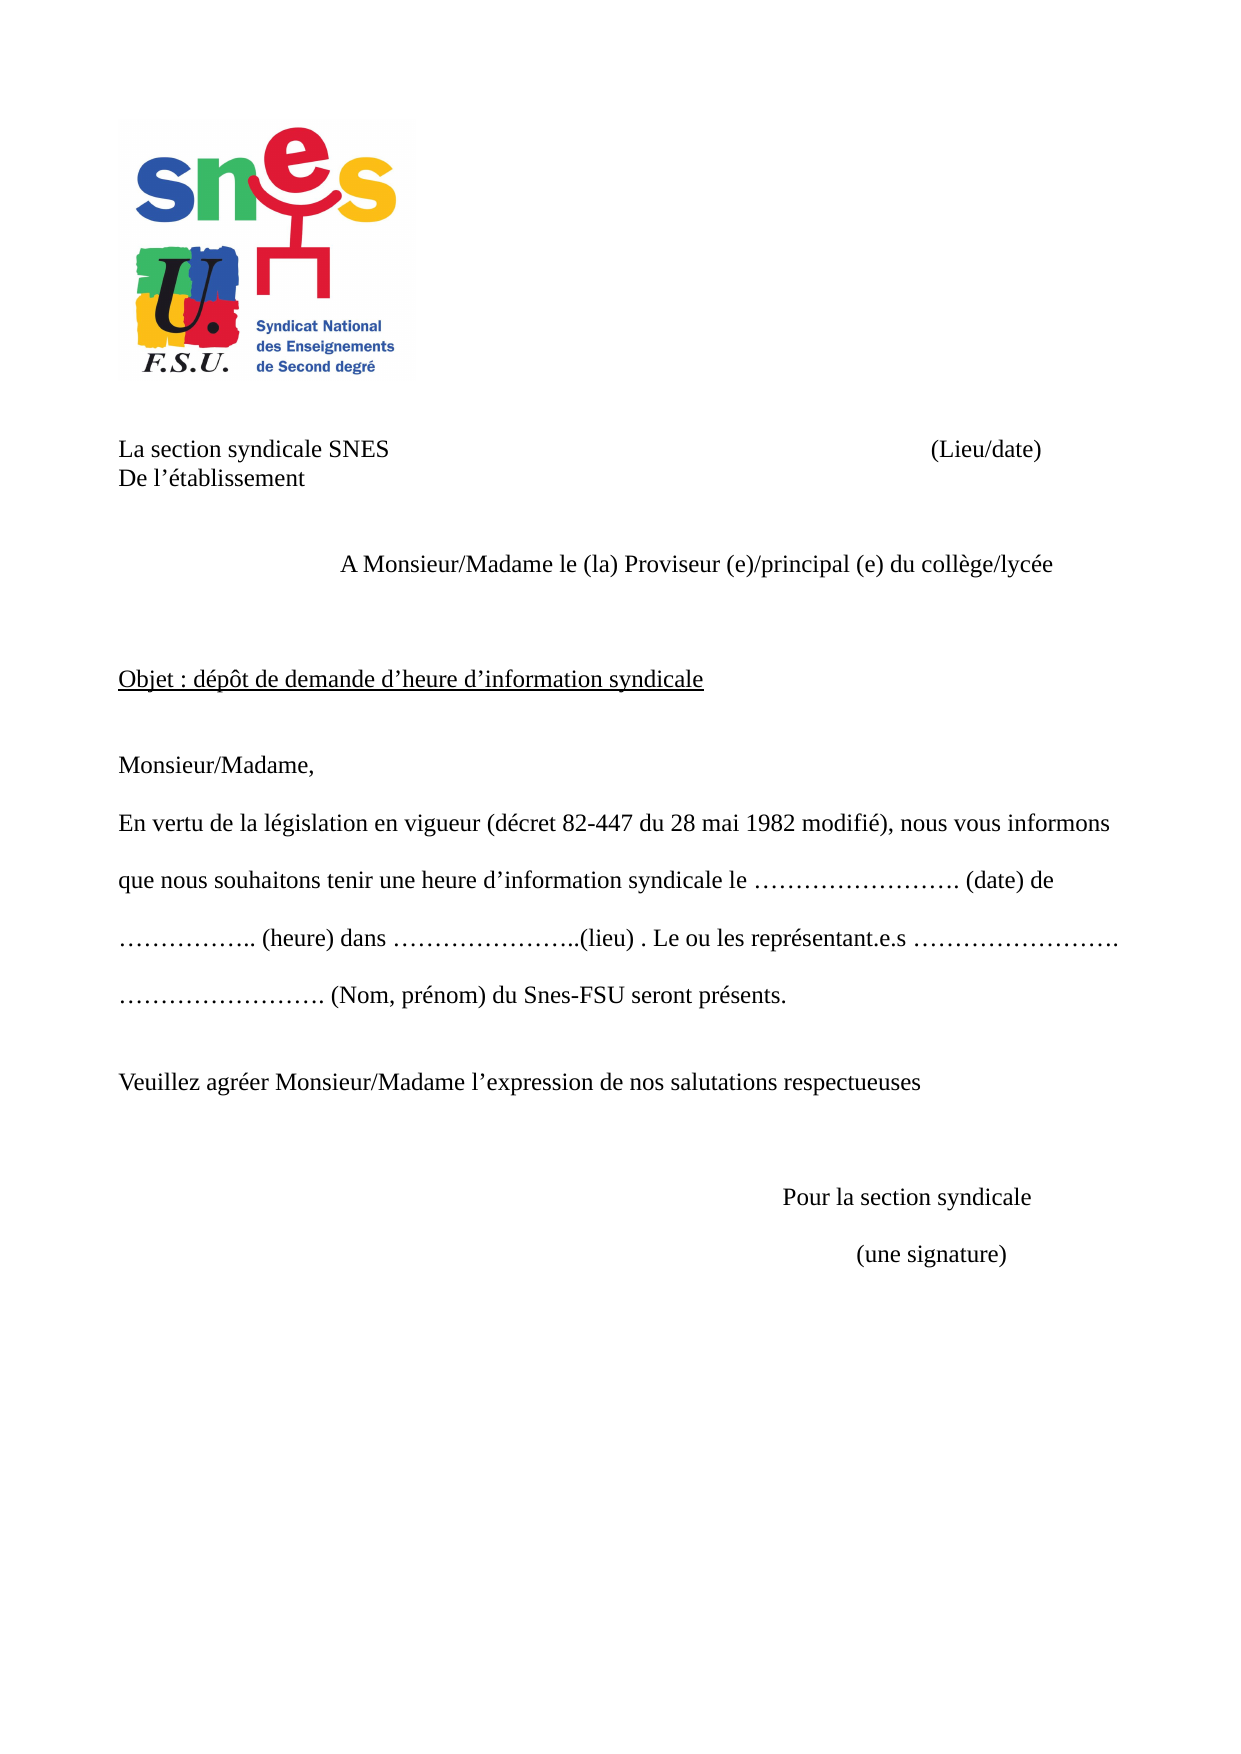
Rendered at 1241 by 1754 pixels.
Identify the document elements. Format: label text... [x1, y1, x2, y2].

text Pour la section syndicale [413, 1182, 1122, 1211]
text Objet : dépôt de demande d’heure d’information syndicale [118, 664, 1122, 693]
text (une signature) [413, 1239, 1122, 1268]
text A Monsieur/Madame le (la) Proviseur (e)/principal (e) du collège/lycée [118, 549, 1122, 578]
text Veuillez agréer Monsieur/Madame l’expression de nos salutations respectueuses [118, 1067, 1122, 1096]
text La section syndicale SNES (Lieu/date) [118, 434, 1122, 463]
text De l’établissement [118, 463, 1122, 492]
text Monsieur/Madame, [118, 751, 1122, 779]
text En vertu de la législation en vigueur (décret 82-447 du 28 mai 1982 modifié), nous vous informons que nous souhaitons tenir une heure d’information syndicale le ……………………. (date) de …………….. (heure) dans …………………..(lieu) . Le ou les représentant.e.s …………………….……………………. (Nom, prénom) du Snes-FSU seront présents. [118, 808, 1122, 1009]
